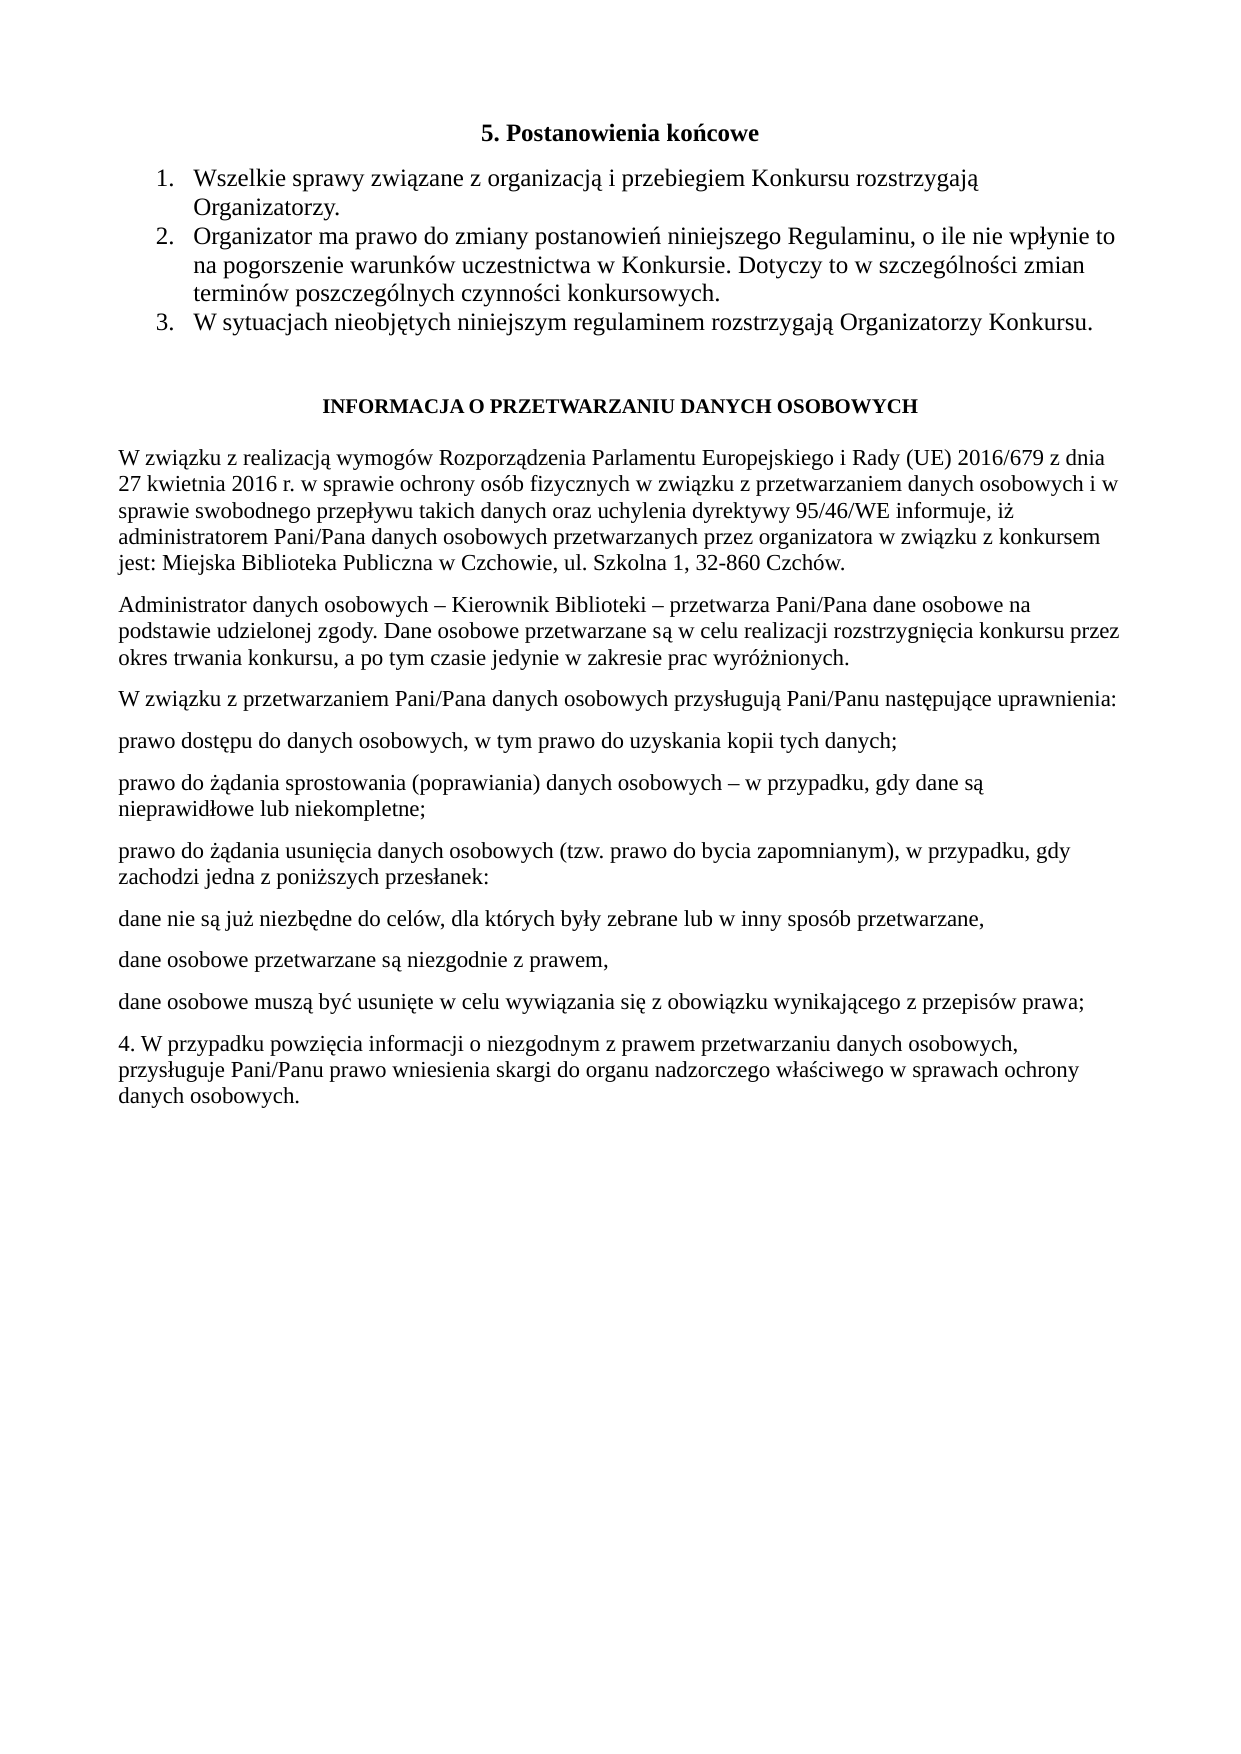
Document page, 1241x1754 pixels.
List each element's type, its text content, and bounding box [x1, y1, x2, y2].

text dane osobowe przetwarzane są niezgodnie z prawem, [118, 946, 1122, 973]
list Wszelkie sprawy związane z organizacją i przebiegiem Konkursu rozstrzygają Organizatorzy. [156, 163, 1122, 221]
text Administrator danych osobowych – Kierownik Biblioteki – przetwarza Pani/Pana dane osobowe na podstawie udzielonej zgody. Dane osobowe przetwarzane są w celu realizacji rozstrzygnięcia konkursu przez okres trwania konkursu, a po tym czasie jedynie w zakresie prac wyróżnionych. [118, 591, 1122, 670]
text dane osobowe muszą być usunięte w celu wywiązania się z obowiązku wynikającego z przepisów prawa; [118, 988, 1122, 1014]
text prawo do żądania usunięcia danych osobowych (tzw. prawo do bycia zapomnianym), w przypadku, gdy zachodzi jedna z poniższych przesłanek: [118, 837, 1122, 889]
text 4. W przypadku powzięcia informacji o niezgodnym z prawem przetwarzaniu danych osobowych, przysługuje Pani/Panu prawo wniesienia skargi do organu nadzorczego właściwego w sprawach ochrony danych osobowych. [118, 1030, 1122, 1109]
text prawo do żądania sprostowania (poprawiania) danych osobowych – w przypadku, gdy dane są nieprawidłowe lub niekompletne; [118, 769, 1122, 821]
text W związku z realizacją wymogów Rozporządzenia Parlamentu Europejskiego i Rady (UE) 2016/679 z dnia 27 kwietnia 2016 r. w sprawie ochrony osób fizycznych w związku z przetwarzaniem danych osobowych i w sprawie swobodnego przepływu takich danych oraz uchylenia dyrektywy 95/46/WE informuje, iż administratorem Pani/Pana danych osobowych przetwarzanych przez organizatora w związku z konkursem jest: Miejska Biblioteka Publiczna w Czchowie, ul. Szkolna 1, 32-860 Czchów. [118, 444, 1122, 576]
list W sytuacjach nieobjętych niniejszym regulaminem rozstrzygają Organizatorzy Konkursu. [156, 307, 1122, 336]
text dane nie są już niezbędne do celów, dla których były zebrane lub w inny sposób przetwarzane, [118, 905, 1122, 931]
text W związku z przetwarzaniem Pani/Pana danych osobowych przysługują Pani/Panu następujące uprawnienia: [118, 685, 1122, 712]
text 5. Postanowienia końcowe [118, 118, 1122, 147]
list Organizator ma prawo do zmiany postanowień niniejszego Regulaminu, o ile nie wpłynie to na pogorszenie warunków uczestnictwa w Konkursie. Dotyczy to w szczególności zmian terminów poszczególnych czynności konkursowych. [156, 221, 1122, 307]
text INFORMACJA O PRZETWARZANIU DANYCH OSOBOWYCH [118, 393, 1122, 418]
text prawo dostępu do danych osobowych, w tym prawo do uzyskania kopii tych danych; [118, 727, 1122, 753]
